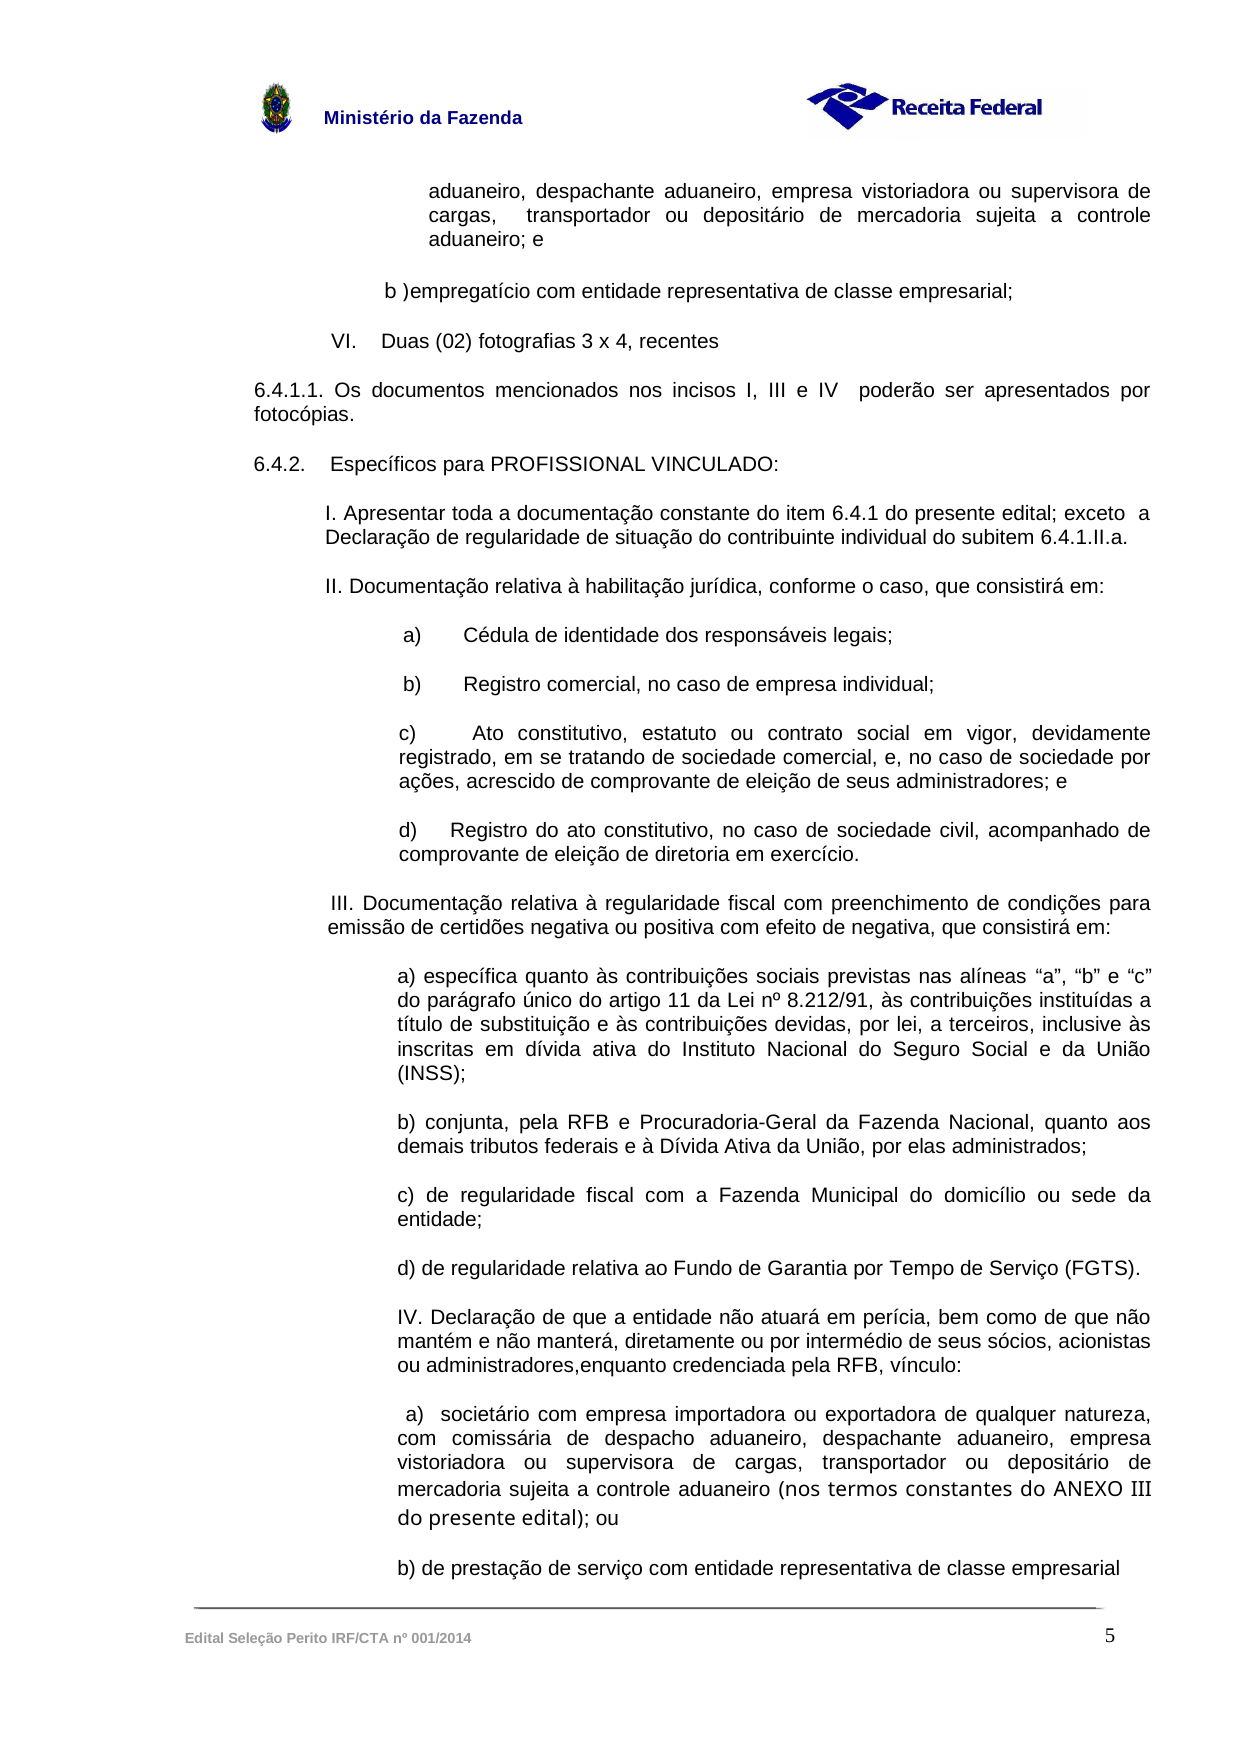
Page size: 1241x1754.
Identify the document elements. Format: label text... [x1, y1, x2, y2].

text d) de regularidade relativa ao Fundo de Garantia por Tempo de Serviço (FGTS). [397, 1256, 1152, 1280]
text d) Registro do ato constitutivo, no caso de sociedade civil, acompanhado de comprovante de eleição de diretoria em exercício. [399, 818, 1152, 866]
text a) societário com empresa importadora ou exportadora de qualquer natureza, com comissária de despacho aduaneiro, despachante aduaneiro, empresa vistoriadora ou supervisora de cargas, transportador ou depositário de mercadoria sujeita a controle aduaneiro (nos termos constantes do ANEXO III do presente edital); ou [397, 1402, 1152, 1531]
text b) conjunta, pela RFB e Procuradoria-Geral da Fazenda Nacional, quanto aos demais tributos federais e à Dívida Ativa da União, por elas administrados; [397, 1109, 1152, 1158]
text a) específica quanto às contribuições sociais previstas nas alíneas “a”, “b” e “c” do parágrafo único do artigo 11 da Lei nº 8.212/91, às contribuições instituídas a título de substituição e às contribuições devidas, por lei, a terceiros, inclusive às inscritas em dívida ativa do Instituto Nacional do Seguro Social e da União (INSS); [397, 964, 1152, 1084]
text c) Ato constitutivo, estatuto ou contrato social em vigor, devidamente registrado, em se tratando de sociedade comercial, e, no caso de sociedade por ações, acrescido de comprovante de eleição de seus administradores; e [399, 721, 1152, 793]
text 6.4.1.1. Os documentos mencionados nos incisos I, III e IV poderão ser apresentados por fotocópias. [254, 378, 1152, 426]
text b) de prestação de serviço com entidade representativa de classe empresarial [397, 1556, 1152, 1580]
text I. Apresentar toda a documentação constante do item 6.4.1 do presente edital; exceto a Declaração de regularidade de situação do contribuinte individual do subitem 6.4.1.II.a. [325, 501, 1152, 549]
list aduaneiro, despachante aduaneiro, empresa vistoriadora ou supervisora de cargas, transportador ou depositário de mercadoria sujeita a controle aduaneiro; e [384, 178, 1152, 251]
list 6.4.2. Específicos para PROFISSIONAL VINCULADO: [180, 451, 1152, 476]
text c) de regularidade fiscal com a Fazenda Municipal do domicílio ou sede da entidade; [397, 1183, 1152, 1231]
list empregatício com entidade representativa de classe empresarial; [384, 276, 1152, 304]
text b) Registro comercial, no caso de empresa individual; [325, 672, 1152, 696]
text III. Documentação relativa à regularidade fiscal com preenchimento de condições para emissão de certidões negativa ou positiva com efeito de negativa, que consistirá em: [327, 891, 1152, 939]
picture [806, 82, 1087, 140]
list VI. Duas (02) fotografias 3 x 4, recentes [254, 329, 1152, 353]
text a) Cédula de identidade dos responsáveis legais; [325, 623, 1152, 647]
text II. Documentação relativa à habilitação jurídica, conforme o caso, que consistirá em: [325, 574, 1152, 598]
picture [260, 82, 293, 134]
text IV. Declaração de que a entidade não atuará em perícia, bem como de que não mantém e não manterá, diretamente ou por intermédio de seus sócios, acionistas ou administradores,enquanto credenciada pela RFB, vínculo: [397, 1305, 1152, 1377]
